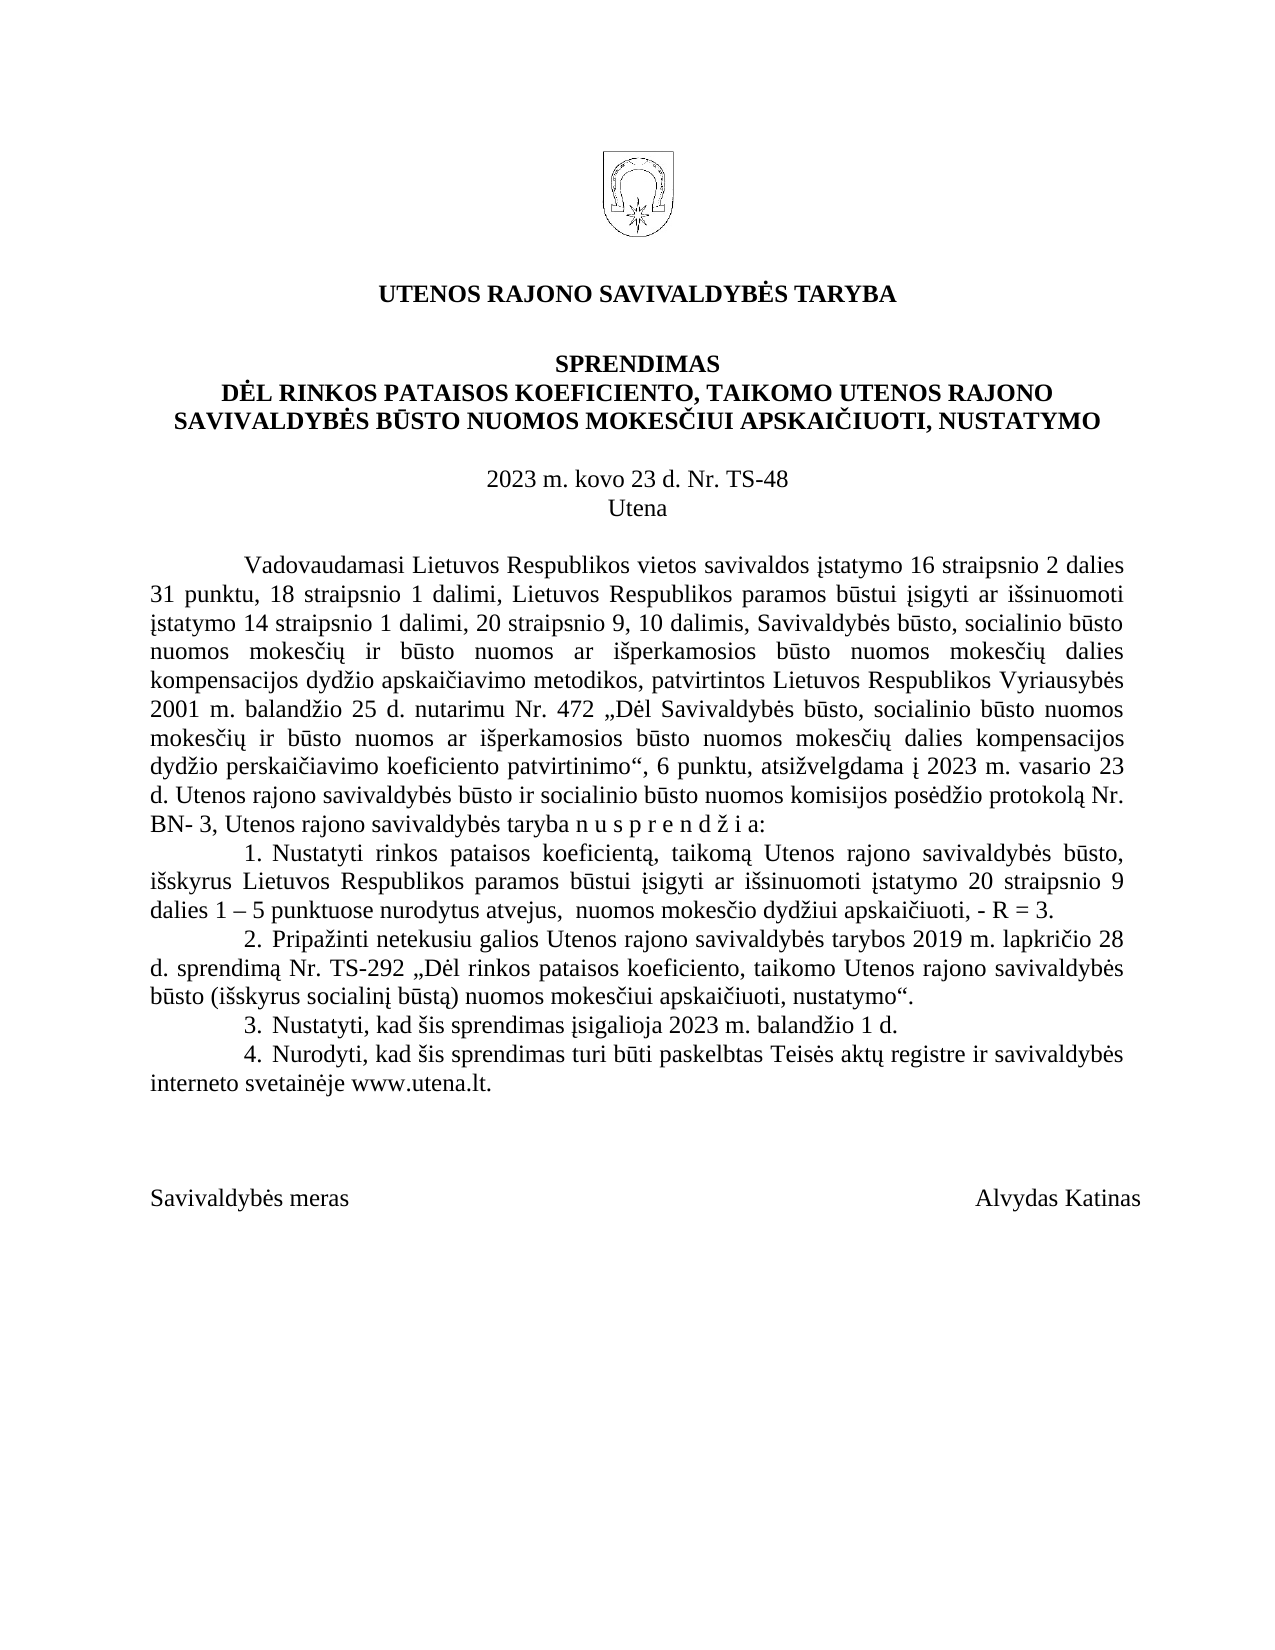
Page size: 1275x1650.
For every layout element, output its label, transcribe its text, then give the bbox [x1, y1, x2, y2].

text Utena [150, 493, 1125, 521]
text 2. Pripažinti netekusiu galios Utenos rajono savivaldybės tarybos 2019 m. lapkričio 28 d. sprendimą Nr. TS-292 „Dėl rinkos pataisos koeficiento, taikomo Utenos rajono savivaldybės būsto (išskyrus socialinį būstą) nuomos mokesčiui apskaičiuoti, nustatymo“. [150, 924, 1125, 1010]
text SPRENDIMAS [150, 349, 1125, 378]
text 4. Nurodyti, kad šis sprendimas turi būti paskelbtas Teisės aktų registre ir savivaldybės interneto svetainėje www.utena.lt. [150, 1039, 1125, 1096]
text 2023 m. kovo 23 d. Nr. TS-48 [150, 464, 1125, 493]
text Savivaldybės meras Alvydas Katinas [150, 1183, 1189, 1211]
text DĖL RINKOS PATAISOS KOEFICIENTO, TAIKOMO UTENOS RAJONO SAVIVALDYBĖS BŪSTO NUOMOS MOKESČIUI APSKAIČIUOTI, NUSTATYMO [150, 378, 1125, 435]
text Vadovaudamasi Lietuvos Respublikos vietos savivaldos įstatymo 16 straipsnio 2 dalies 31 punktu, 18 straipsnio 1 dalimi, Lietuvos Respublikos paramos būstui įsigyti ar išsinuomoti įstatymo 14 straipsnio 1 dalimi, 20 straipsnio 9, 10 dalimis, Savivaldybės būsto, socialinio būsto nuomos mokesčių ir būsto nuomos ar išperkamosios būsto nuomos mokesčių dalies kompensacijos dydžio apskaičiavimo metodikos, patvirtintos Lietuvos Respublikos Vyriausybės 2001 m. balandžio 25 d. nutarimu Nr. 472 „Dėl Savivaldybės būsto, socialinio būsto nuomos mokesčių ir būsto nuomos ar išperkamosios būsto nuomos mokesčių dalies kompensacijos dydžio perskaičiavimo koeficiento patvirtinimo“, 6 punktu, atsižvelgdama į 2023 m. vasario 23 d. Utenos rajono savivaldybės būsto ir socialinio būsto nuomos komisijos posėdžio protokolą Nr. BN- 3, Utenos rajono savivaldybės taryba nusprendžia: [150, 550, 1125, 838]
text UTENOS RAJONO SAVIVALDYBĖS TARYBA [150, 279, 1125, 308]
text 3. Nustatyti, kad šis sprendimas įsigalioja 2023 m. balandžio 1 d. [150, 1010, 1125, 1039]
text 1. Nustatyti rinkos pataisos koeficientą, taikomą Utenos rajono savivaldybės būsto, išskyrus Lietuvos Respublikos paramos būstui įsigyti ar išsinuomoti įstatymo 20 straipsnio 9 dalies 1 – 5 punktuose nurodytus atvejus, nuomos mokesčio dydžiui apskaičiuoti, - R = 3. [150, 838, 1125, 924]
